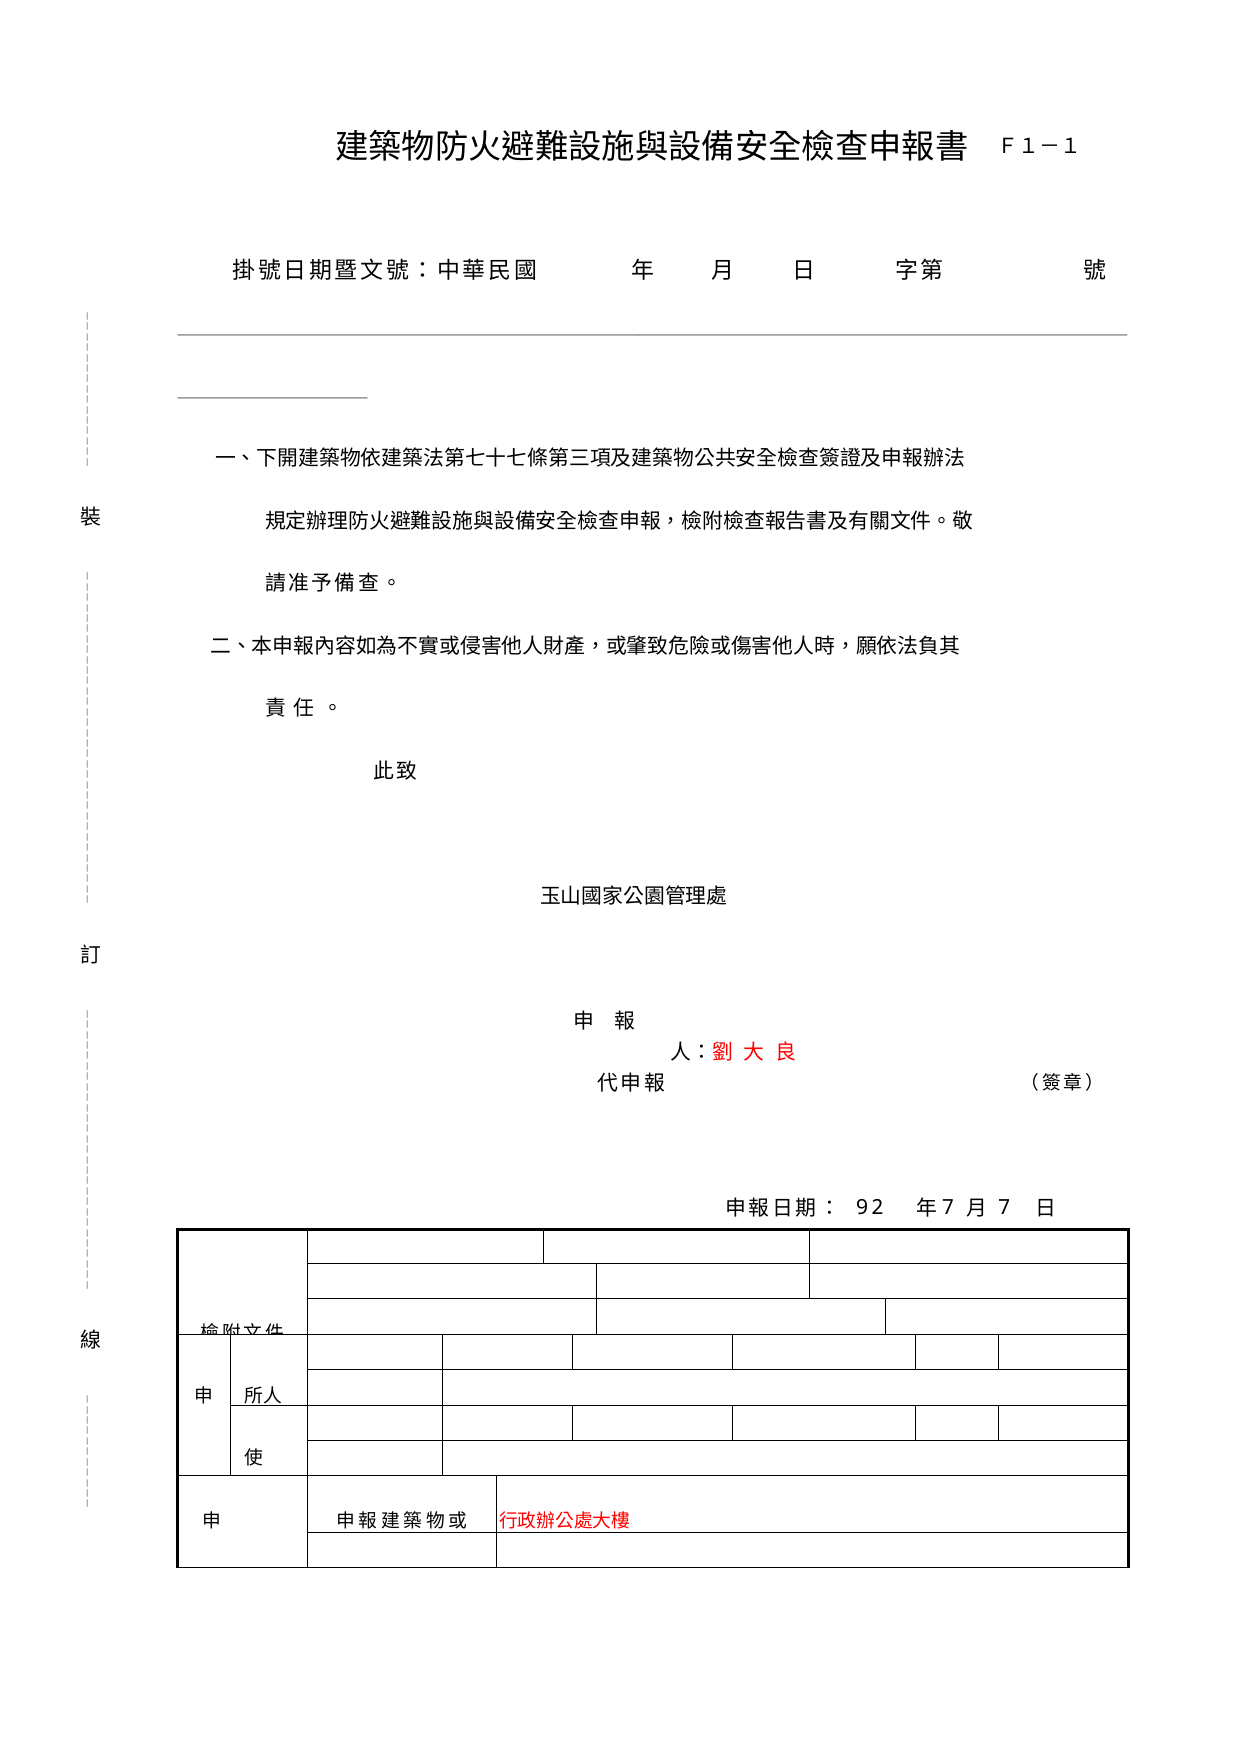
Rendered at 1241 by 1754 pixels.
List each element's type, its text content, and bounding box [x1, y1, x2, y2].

text | [80, 310, 150, 320]
table_header 申 報 代申報 [177, 978, 668, 1102]
text | [80, 1247, 150, 1258]
text | [80, 1102, 150, 1112]
table_header （簽章） [993, 978, 1168, 1102]
text | [80, 1049, 150, 1060]
text | [80, 1112, 150, 1122]
text 申報日期： 92 年7 月 7 日 [177, 1165, 1128, 1227]
text | [80, 1414, 150, 1424]
table_cell 049-1234567 [999, 1406, 1127, 1440]
table_cell 049-1234567 [999, 1335, 1127, 1369]
text | [80, 1435, 150, 1445]
table_cell 身份證字號 [573, 1406, 732, 1440]
text | [80, 643, 150, 654]
text | [80, 456, 150, 466]
text | [80, 1018, 150, 1029]
text 建築物防火避難設施與設備安全檢查申報書 Ｆ１－１ [177, 102, 1128, 165]
text | [80, 893, 150, 904]
text | [80, 1060, 150, 1070]
text | [80, 1122, 150, 1133]
text | [80, 654, 150, 664]
text | [80, 1174, 150, 1185]
table_cell 6.＊營業登記證影本1份 [810, 1264, 1127, 1298]
text | [80, 747, 150, 758]
table_cell 8.＊室內裝修合格證明 [597, 1299, 885, 1334]
text | [80, 445, 150, 456]
text | [80, 820, 150, 831]
text | [80, 1091, 150, 1102]
table_cell 劉 大 良 [443, 1335, 572, 1369]
table_cell 90年5月10日(90)營玉工管使字001號 [497, 1533, 1127, 1567]
table_cell 南投縣信義鄉同富村15鄰同和巷1號 [443, 1441, 1127, 1475]
text | [80, 1133, 150, 1143]
text 規定辦理防火避難設施與設備安全檢查申報，檢附檢查報告書及有關文件。敬 [227, 477, 1128, 540]
text | [80, 831, 150, 841]
text 一、下開建築物依建築法第七十七條第三項及建築物公共安全檢查簽證及申報辦法 [177, 415, 1128, 477]
text | [80, 435, 150, 445]
text | [80, 1477, 150, 1487]
text 玉山國家公園管理處 [227, 852, 1128, 915]
text | [80, 695, 150, 706]
text | [80, 602, 150, 612]
text | [80, 320, 150, 331]
text 請准予備查。 [227, 540, 1128, 602]
text [65, 302, 165, 1540]
table_cell 申 報 人 [179, 1335, 230, 1475]
text | [80, 674, 150, 685]
text | [80, 1008, 150, 1018]
text 掛號日期暨文號：中華民國 年 月 日 字第 號 [177, 227, 1128, 290]
text | [80, 841, 150, 852]
text | [80, 393, 150, 404]
table_cell 9.其他： [886, 1299, 1127, 1334]
text | [80, 1279, 150, 1289]
text | [80, 1237, 150, 1247]
text | [80, 664, 150, 674]
text | [80, 633, 150, 643]
table_cell 使用執照字號 [308, 1533, 496, 1567]
table_cell 劉 大 良 [443, 1406, 572, 1440]
text | [80, 591, 150, 602]
text | [80, 1227, 150, 1237]
text | [80, 799, 150, 810]
text | [80, 331, 150, 341]
table_cell [308, 1335, 442, 1369]
text | [80, 727, 150, 737]
table_cell 身份證字號 [573, 1335, 732, 1369]
text | [80, 852, 150, 862]
table_cell 行政辦公處大樓 [497, 1476, 1127, 1532]
text | [80, 383, 150, 393]
table_cell W100023456 [733, 1406, 915, 1440]
text | [80, 1424, 150, 1435]
text | [80, 362, 150, 372]
table_header 1.檢查報告書1份 [308, 1231, 543, 1263]
table_cell 住 址 [308, 1441, 442, 1475]
text 此致 [227, 727, 1128, 790]
table_cell 申報建築物或 營業場所名稱 [308, 1476, 496, 1532]
text | [80, 1216, 150, 1227]
text | [80, 1268, 150, 1279]
text | [80, 706, 150, 716]
table_header 檢附文件 [179, 1231, 307, 1334]
table_cell 電話 [916, 1406, 998, 1440]
text | [80, 1195, 150, 1206]
text | [80, 1154, 150, 1164]
text 裝 [80, 508, 150, 529]
text | [80, 1070, 150, 1081]
text | [80, 414, 150, 424]
text 二、本申報內容如為不實或侵害他人財產，或肇致危險或傷害他人時，願依法負其 [197, 602, 1128, 665]
text | [80, 372, 150, 383]
table_cell 7.＊保險證明文件1份 [308, 1299, 596, 1334]
text 訂 [80, 945, 150, 966]
text | [80, 1206, 150, 1216]
text | [80, 789, 150, 799]
text | [80, 872, 150, 883]
text | [80, 883, 150, 893]
table_header 3.房屋權利證明影本1份 [810, 1231, 1127, 1263]
text | [80, 1258, 150, 1268]
text | [80, 612, 150, 622]
text | [80, 424, 150, 435]
text ____________________________________________________________________________________________________________________________________________________________________________________________________________________________________ [177, 290, 1128, 415]
table_cell 電話 [916, 1335, 998, 1369]
text | [80, 779, 150, 789]
text | [80, 1404, 150, 1414]
text | [80, 352, 150, 362]
text | [80, 1164, 150, 1174]
text 線 [80, 1331, 150, 1352]
text | [80, 1039, 150, 1049]
text | [80, 1029, 150, 1039]
text | [80, 862, 150, 872]
text | [80, 1445, 150, 1456]
text | [80, 341, 150, 352]
text | [80, 737, 150, 747]
text | [80, 758, 150, 768]
table_header 2.使用執照影本1份 [544, 1231, 809, 1263]
text | [80, 622, 150, 633]
text | [80, 810, 150, 820]
text | [80, 1487, 150, 1497]
text | [80, 404, 150, 414]
table_cell 姓 名 [308, 1406, 442, 1440]
text | [80, 581, 150, 591]
text | [80, 1466, 150, 1477]
table_cell 使 用 人 [231, 1406, 307, 1475]
text | [80, 1393, 150, 1404]
table_cell 5.現況照片 張 [597, 1264, 809, 1298]
text | [80, 1081, 150, 1091]
table_cell 申 概 報 建 築 要 物 [179, 1476, 307, 1567]
table_cell 所人 有 權 [231, 1335, 307, 1404]
table_cell 南投縣信義鄉同富村15鄰同和巷1號 [443, 1370, 1127, 1404]
table_cell 住 址 [308, 1370, 442, 1404]
text | [80, 768, 150, 779]
table_cell 4.申報範圍現況平面圖 [308, 1264, 596, 1298]
text | [80, 1185, 150, 1195]
text | [80, 685, 150, 695]
text | [80, 1143, 150, 1154]
text | [80, 570, 150, 581]
text 責 任 。 [227, 665, 1128, 727]
text | [80, 1497, 150, 1508]
text | [80, 716, 150, 727]
text | [80, 1456, 150, 1466]
table_cell W100023456 [733, 1335, 915, 1369]
table_header 人：劉 大 良 [668, 978, 993, 1102]
